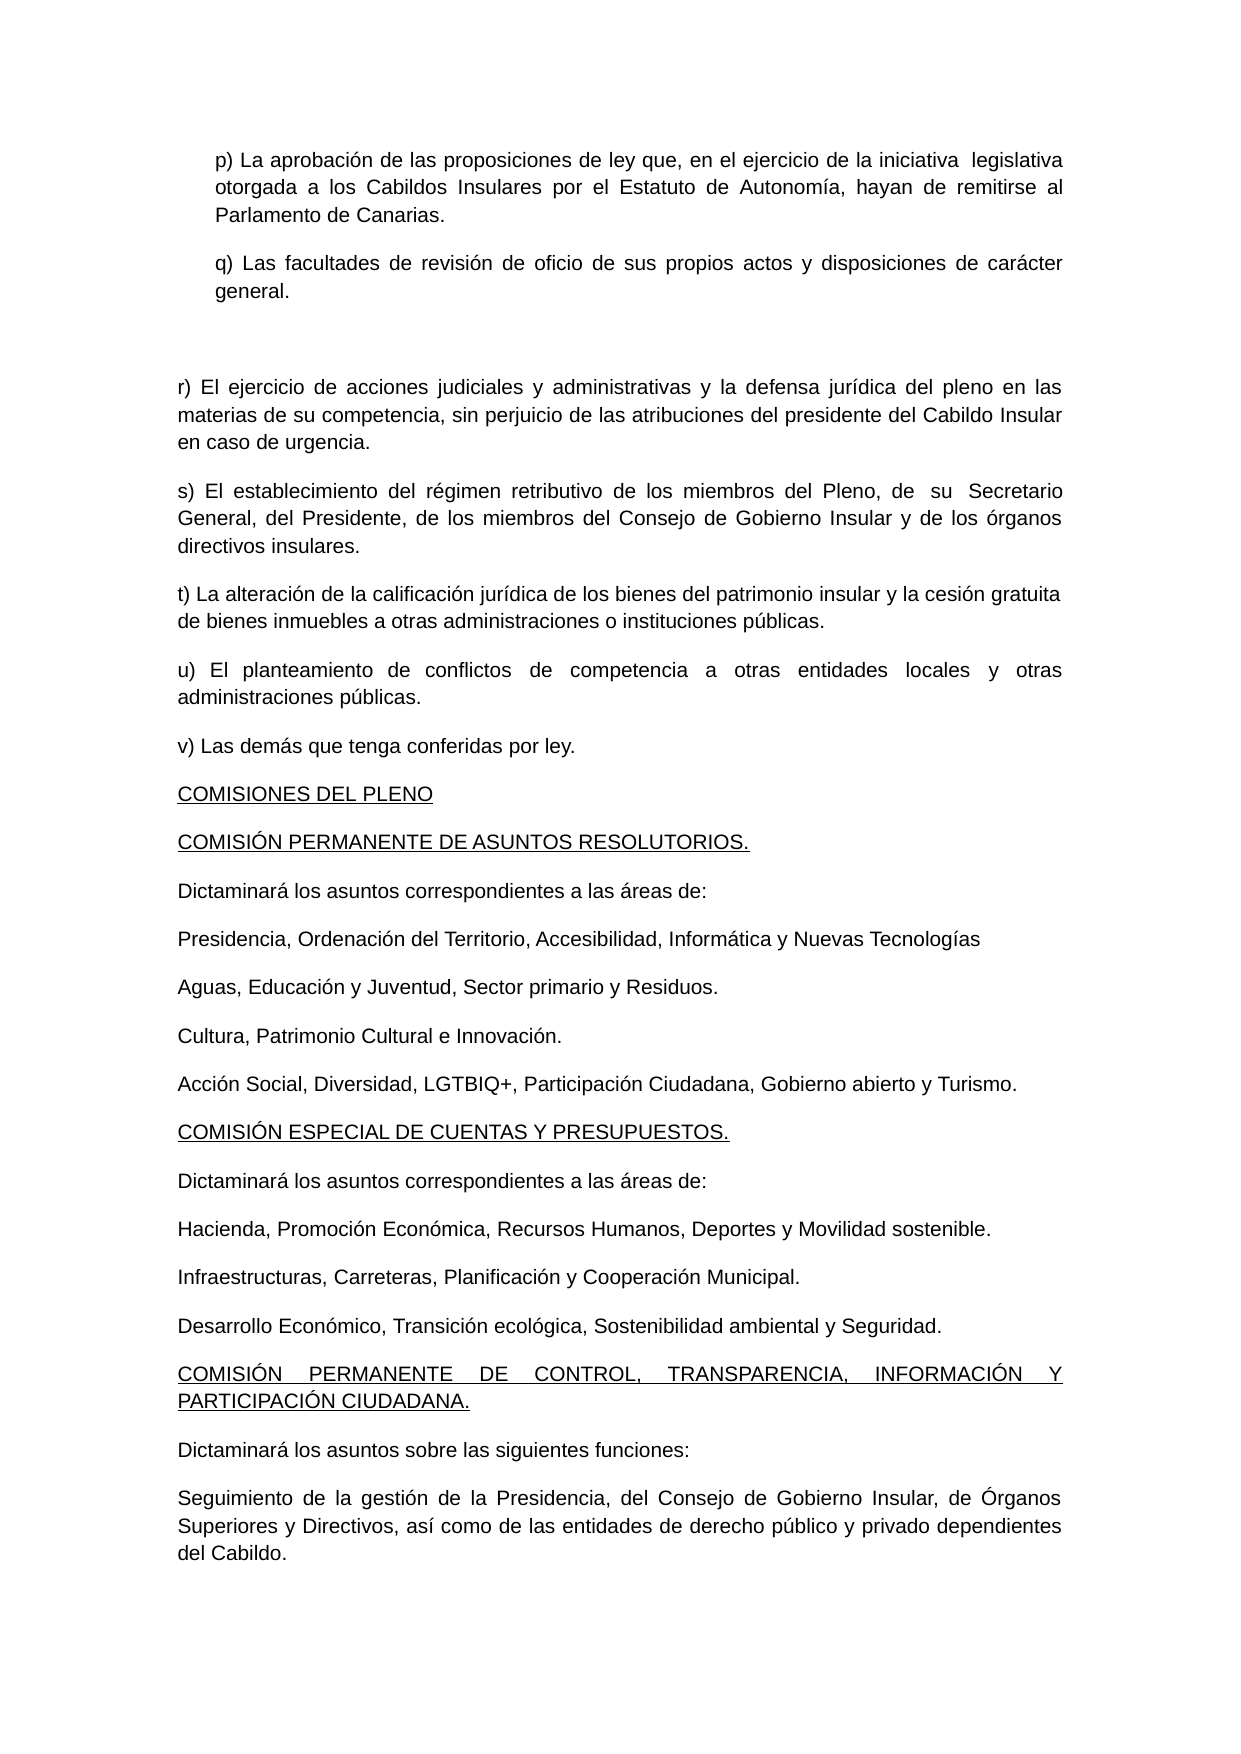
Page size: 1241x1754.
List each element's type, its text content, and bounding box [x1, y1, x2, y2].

text Dictaminará los asuntos sobre las siguientes funciones: [177, 1438, 1063, 1462]
text s) El establecimiento del régimen retributivo de los miembros del Pleno, de su Secretario General, del Presidente, de los miembros del Consejo de Gobierno Insular y de los órganos directivos insulares. [177, 478, 1063, 557]
text COMISIÓN ESPECIAL DE CUENTAS Y PRESUPUESTOS. [177, 1120, 1063, 1144]
text Hacienda, Promoción Económica, Recursos Humanos, Deportes y Movilidad sostenible. [177, 1217, 1063, 1241]
text COMISIÓN PERMANENTE DE CONTROL, TRANSPARENCIA, INFORMACIÓN Y [177, 1362, 1063, 1383]
text Cultura, Patrimonio Cultural e Innovación. [177, 1023, 1063, 1047]
text Aguas, Educación y Juventud, Sector primario y Residuos. [177, 975, 1063, 999]
text COMISIONES DEL PLENO [177, 782, 1063, 806]
text r) El ejercicio de acciones judiciales y administrativas y la defensa jurídica del pleno en las materias de su competencia, sin perjuicio de las atribuciones del presidente del Cabildo Insular en caso de urgencia. [177, 375, 1063, 454]
text Presidencia, Ordenación del Territorio, Accesibilidad, Informática y Nuevas Tecnologías [177, 927, 1063, 951]
text COMISIÓN PERMANENTE DE ASUNTOS RESOLUTORIOS. [177, 830, 1063, 854]
text Dictaminará los asuntos correspondientes a las áreas de: [177, 878, 1063, 902]
text q) Las facultades de revisión de oficio de sus propios actos y disposiciones de carácter general. [215, 251, 1063, 302]
text Acción Social, Diversidad, LGTBIQ+, Participación Ciudadana, Gobierno abierto y Turismo. [177, 1072, 1063, 1096]
text Dictaminará los asuntos correspondientes a las áreas de: [177, 1168, 1063, 1192]
text v) Las demás que tenga conferidas por ley. [177, 733, 1063, 757]
text Desarrollo Económico, Transición ecológica, Sostenibilidad ambiental y Seguridad. [177, 1313, 1063, 1337]
text Infraestructuras, Carreteras, Planificación y Cooperación Municipal. [177, 1265, 1063, 1289]
text p) La aprobación de las proposiciones de ley que, en el ejercicio de la iniciativa legislativa otorgada a los Cabildos Insulares por el Estatuto de Autonomía, hayan de remitirse al Parlamento de Canarias. [215, 148, 1063, 227]
text u) El planteamiento de conflictos de competencia a otras entidades locales y otras administraciones públicas. [177, 658, 1063, 709]
text Seguimiento de la gestión de la Presidencia, del Consejo de Gobierno Insular, de Órganos Superiores y Directivos, así como de las entidades de derecho público y privado dependientes del Cabildo. [177, 1486, 1063, 1565]
text t) La alteración de la calificación jurídica de los bienes del patrimonio insular y la cesión gratuita de bienes inmuebles a otras administraciones o instituciones públicas. [177, 582, 1063, 633]
text PARTICIPACIÓN CIUDADANA. [177, 1384, 1063, 1413]
